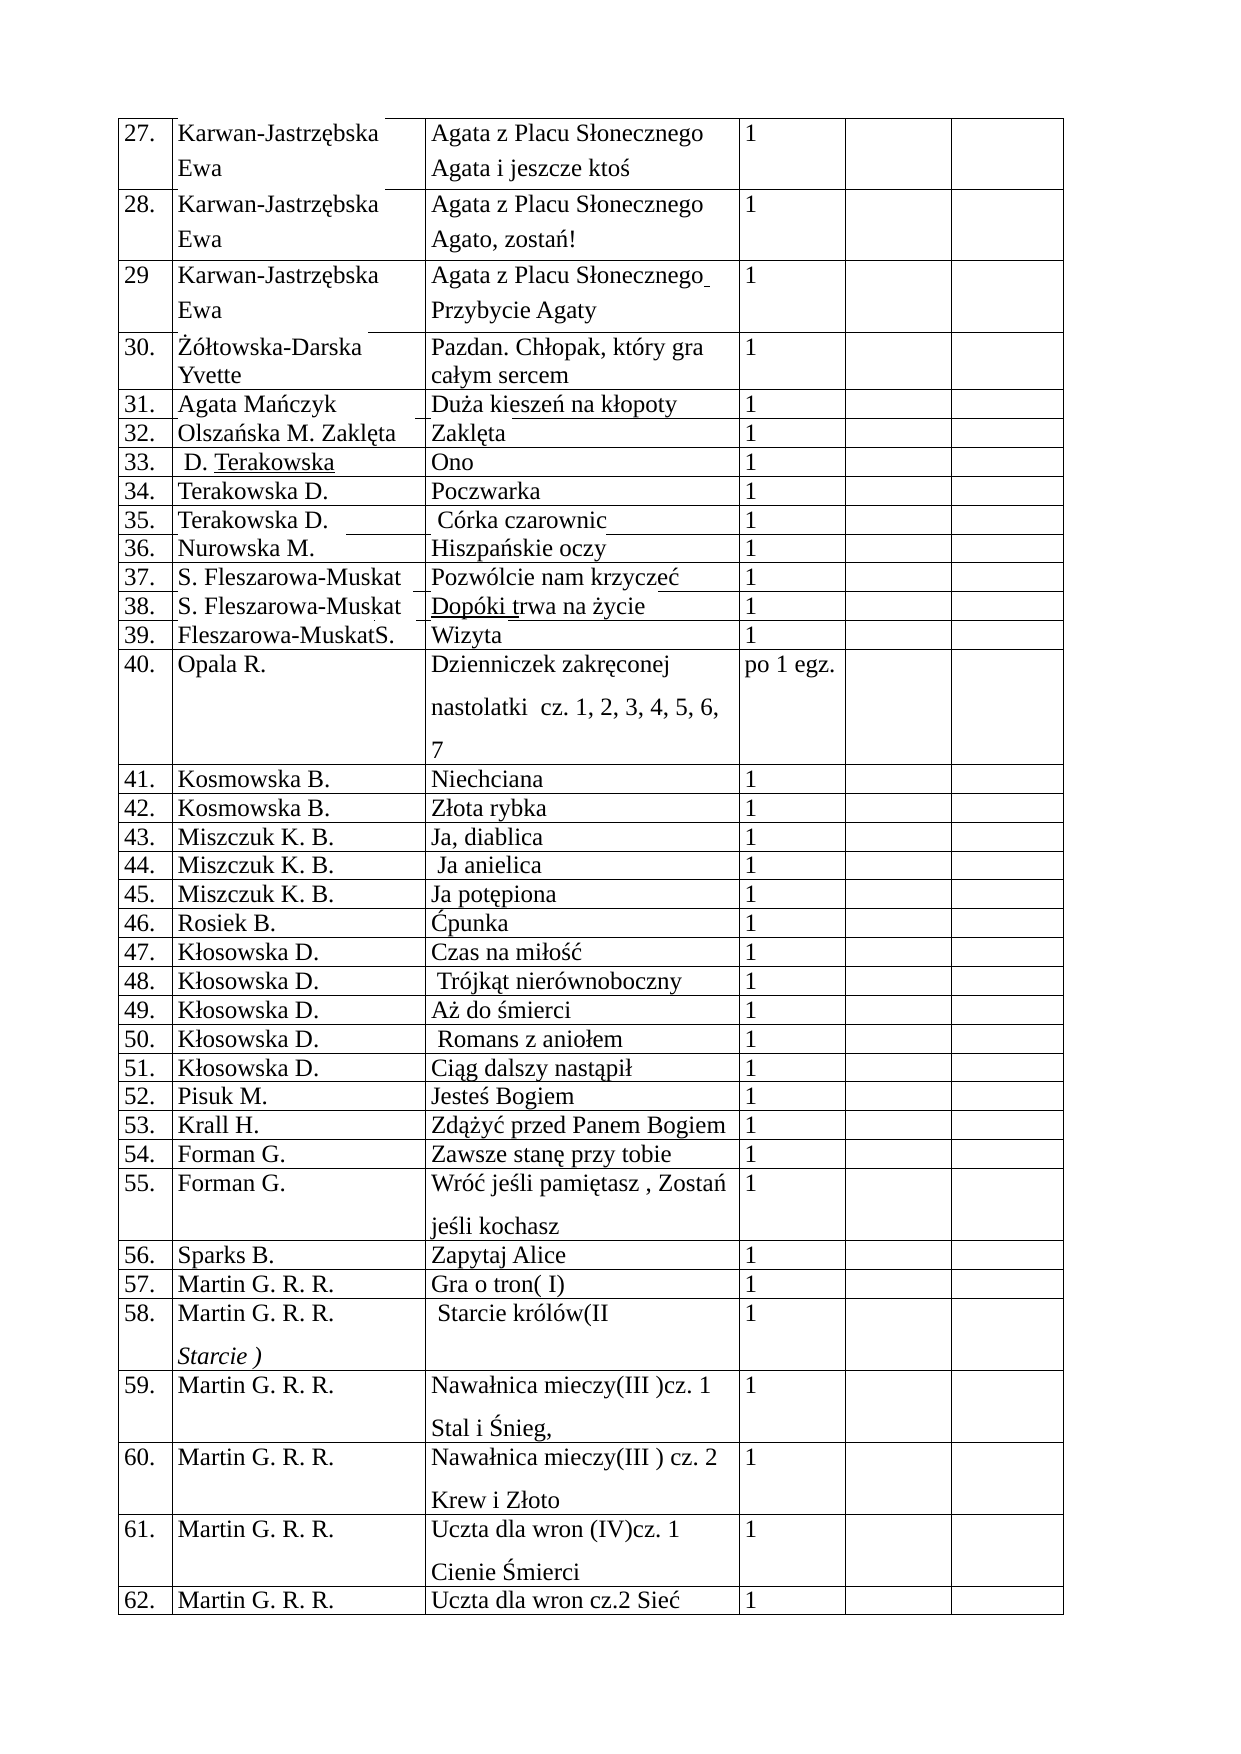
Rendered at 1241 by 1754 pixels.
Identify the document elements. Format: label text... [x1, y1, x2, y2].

table_cell 1 [740, 419, 845, 447]
table_cell Martin G. R. R. [173, 1587, 425, 1614]
table_cell [952, 419, 1063, 447]
table_cell 1 [740, 1054, 845, 1081]
table_cell 1 [740, 448, 845, 476]
table_cell [846, 563, 951, 591]
table_cell Kosmowska B. [173, 794, 425, 822]
table_cell Kłosowska D. [173, 996, 425, 1024]
table_cell [846, 996, 951, 1024]
table_cell 60. [119, 1443, 172, 1513]
table_cell 40. [119, 650, 172, 764]
table_cell [846, 823, 951, 851]
table_cell 35. [119, 506, 172, 533]
table_cell 59. [119, 1371, 172, 1442]
table_cell 50. [119, 1025, 172, 1052]
table_cell 1 [740, 563, 845, 591]
table_cell 1 [740, 1515, 845, 1586]
table_cell [952, 1140, 1063, 1168]
table_cell Agata z Placu Słonecznego Agato, zostań! [426, 190, 739, 260]
table_cell Pozwólcie nam krzyczeć [426, 563, 739, 591]
table_cell [952, 880, 1063, 908]
table_cell 1 [740, 938, 845, 966]
table_cell [952, 967, 1063, 995]
table_cell [952, 996, 1063, 1024]
table_cell 52. [119, 1082, 172, 1110]
table_cell Martin G. R. R. [173, 1371, 425, 1442]
table_cell Duża kieszeń na kłopoty [426, 390, 739, 418]
table_cell 46. [119, 909, 172, 937]
table_cell 1 [740, 765, 845, 793]
table_cell 56. [119, 1241, 172, 1269]
table_cell [952, 1241, 1063, 1269]
table_cell S. Fleszarowa-Muskat [173, 563, 425, 591]
table_cell [846, 1515, 951, 1586]
table_cell Wizyta [426, 621, 739, 649]
table_cell [846, 390, 951, 418]
table_cell [846, 477, 951, 504]
table_cell [846, 1270, 951, 1298]
table_cell 1 [740, 1270, 845, 1298]
table_cell 1 [740, 852, 845, 879]
table_cell [846, 852, 951, 879]
table_cell 1 [740, 1443, 845, 1513]
table_cell 33. [119, 448, 172, 476]
table_cell 43. [119, 823, 172, 851]
table_cell [952, 1025, 1063, 1052]
table_cell Romans z aniołem [426, 1025, 739, 1052]
table_cell [952, 390, 1063, 418]
table_cell Zawsze stanę przy tobie [426, 1140, 739, 1168]
table_cell 38. [119, 592, 172, 620]
table_cell Pisuk M. [173, 1082, 425, 1110]
table_cell 41. [119, 765, 172, 793]
table_cell 36. [119, 535, 172, 562]
table_cell Uczta dla wron (IV)cz. 1 Cienie Śmierci [426, 1515, 739, 1586]
table_cell Zapytaj Alice [426, 1241, 739, 1269]
table_cell [846, 333, 951, 389]
table_cell S. Fleszarowa-MuskaHYPERLINK "http://lubimyczytac.pl/autor/23974/stanislawa-fleszarowa-muskat"t [173, 592, 425, 620]
table_cell Zaklęta [426, 419, 739, 447]
table_cell Nawałnica mieczy(III )cz. 1 Stal i Śnieg, [426, 1371, 739, 1442]
table_cell [952, 1515, 1063, 1586]
table_cell [952, 535, 1063, 562]
table_cell [952, 852, 1063, 879]
table_cell [952, 1111, 1063, 1139]
table_cell [846, 448, 951, 476]
table_cell 48. [119, 967, 172, 995]
table_cell Kłosowska D. [173, 938, 425, 966]
table_cell 55. [119, 1169, 172, 1240]
table_cell [846, 535, 951, 562]
table_cell Terakowska D. [173, 506, 425, 533]
table_cell Niechciana [426, 765, 739, 793]
table_cell 53. [119, 1111, 172, 1139]
table_cell [846, 880, 951, 908]
table_cell [846, 119, 951, 189]
table_cell [846, 794, 951, 822]
table_cell Terakowska D. [173, 477, 425, 504]
table_cell [846, 419, 951, 447]
table_cell 1 [740, 880, 845, 908]
table_cell 1 [740, 1140, 845, 1168]
table_cell 1 [740, 909, 845, 937]
table_cell Martin G. R. R. [173, 1515, 425, 1586]
table_cell 31. [119, 390, 172, 418]
table_cell Martin G. R. R. [173, 1270, 425, 1298]
table_cell Starcie królów(II [426, 1299, 739, 1369]
table_cell D. Terakowska [173, 448, 425, 476]
table_cell Hiszpańskie oczy [426, 535, 739, 562]
table_cell 29 [119, 261, 172, 332]
table_cell 1 [740, 477, 845, 504]
table_cell Żółtowska-Darska Yvette [173, 333, 425, 389]
table_cell [952, 119, 1063, 189]
table_cell [846, 1082, 951, 1110]
table_cell Złota rybka [426, 794, 739, 822]
table_cell 1 [740, 390, 845, 418]
table_cell 1 [740, 333, 845, 389]
table_cell [846, 1371, 951, 1442]
table_cell [952, 333, 1063, 389]
table_cell Krall H. [173, 1111, 425, 1139]
table_cell 1 [740, 592, 845, 620]
table_cell Poczwarka [426, 477, 739, 504]
table_cell [952, 823, 1063, 851]
table_cell Kłosowska D. [173, 967, 425, 995]
table_cell Opala R. [173, 650, 425, 764]
table_cell Dzienniczek zakręconej nastolatki cz. 1, 2, 3, 4, 5, 6, 7 [426, 650, 739, 764]
table_cell Czas na miłość [426, 938, 739, 966]
table_cell [952, 938, 1063, 966]
table_cell 51. [119, 1054, 172, 1081]
table_cell [952, 261, 1063, 332]
table_cell [846, 1025, 951, 1052]
table_cell Córka czarownic [426, 506, 739, 533]
table_cell Pazdan. Chłopak, który gra całym sercem [426, 333, 739, 389]
table_cell 1 [740, 1299, 845, 1369]
table_cell Miszczuk K. B. [173, 823, 425, 851]
table_cell [952, 765, 1063, 793]
table_cell Uczta dla wron cz.2 Sieć [426, 1587, 739, 1614]
table_cell 1 [740, 190, 845, 260]
table_cell Martin G. R. R. Starcie ) [173, 1299, 425, 1369]
table_cell 1 [740, 996, 845, 1024]
table_cell Ja anielica [426, 852, 739, 879]
table_cell [846, 1111, 951, 1139]
table_cell Dopóki HYPERLINK "http://lubimyczytac.pl/autor/23974/stanislawa-fleszarowa-muskat"trwa na życie [426, 592, 739, 620]
table_cell Sparks B. [173, 1241, 425, 1269]
table_cell 62. [119, 1587, 172, 1614]
table_cell 1 [740, 535, 845, 562]
table_cell Wróć jeśli pamiętasz , Zostań jeśli kochasz [426, 1169, 739, 1240]
table_cell 1 [740, 1082, 845, 1110]
table_cell 1 [740, 823, 845, 851]
table_cell [952, 592, 1063, 620]
table_cell Ja, diablica [426, 823, 739, 851]
table_cell 54. [119, 1140, 172, 1168]
table_cell [846, 1241, 951, 1269]
table_cell 1 [740, 1169, 845, 1240]
table_cell [846, 1140, 951, 1168]
table_cell 1 [740, 621, 845, 649]
table_cell [952, 1299, 1063, 1369]
table_cell [846, 592, 951, 620]
table_cell 58. [119, 1299, 172, 1369]
table_cell Karwan-Jastrzębska EwaHYPERLINK "https://www.nieprzeczytane.pl/Agata-z-Placu-Slonecznego-Przybycie-Agaty,product641319.html" [173, 261, 425, 332]
table_cell [846, 765, 951, 793]
table_cell [952, 621, 1063, 649]
table_cell [846, 1299, 951, 1369]
table_cell [846, 261, 951, 332]
table_cell Martin G. R. R. [173, 1443, 425, 1513]
table_cell Ono [426, 448, 739, 476]
table_cell Miszczuk K. B. [173, 852, 425, 879]
table_cell Karwan-Jastrzębska EwaHYPERLINK "https://www.nieprzeczytane.pl/Agata-z-Placu-Slonecznego-Przybycie-Agaty,product641319.html" [173, 190, 425, 260]
table_cell 32. [119, 419, 172, 447]
table_cell Kosmowska B. [173, 765, 425, 793]
table_cell 1 [740, 506, 845, 533]
table_cell 1 [740, 1371, 845, 1442]
table_cell Karwan-Jastrzębska EwaHYPERLINK "https://www.nieprzeczytane.pl/Agata-z-Placu-Slonecznego-Przybycie-Agaty,product641319.html" [173, 119, 425, 189]
table_cell [952, 1082, 1063, 1110]
table_cell [952, 1054, 1063, 1081]
table_cell [952, 1270, 1063, 1298]
table_cell 1 [740, 794, 845, 822]
table_cell [846, 938, 951, 966]
table_cell [846, 621, 951, 649]
table_cell [952, 1443, 1063, 1513]
table_cell [846, 650, 951, 764]
table_cell [952, 650, 1063, 764]
table_cell 57. [119, 1270, 172, 1298]
table_cell 44. [119, 852, 172, 879]
table_cell [952, 448, 1063, 476]
table_cell Ciąg dalszy nastąpił [426, 1054, 739, 1081]
table_cell [846, 1443, 951, 1513]
table_cell [952, 1169, 1063, 1240]
table_cell Gra o tron( I) [426, 1270, 739, 1298]
table_cell Zdążyć przed Panem Bogiem [426, 1111, 739, 1139]
table_cell po 1 egz. [740, 650, 845, 764]
table_cell Agata z Placu Słonecznego Agata i jeszcze ktoś [426, 119, 739, 189]
table_cell [952, 190, 1063, 260]
table_cell 1 [740, 1111, 845, 1139]
table_cell 27. [119, 119, 172, 189]
table_cell 1 [740, 261, 845, 332]
table_cell 49. [119, 996, 172, 1024]
table_cell [952, 1587, 1063, 1614]
table_cell 1 [740, 1025, 845, 1052]
table_cell Fleszarowa-MuskatS. [173, 621, 425, 649]
table_cell Nurowska M. [173, 535, 425, 562]
table_cell 61. [119, 1515, 172, 1586]
table_cell Kłosowska D. [173, 1025, 425, 1052]
table_cell Forman G. [173, 1140, 425, 1168]
table_cell [952, 1371, 1063, 1442]
table_cell Agata z Placu Słonecznego Przybycie Agaty [426, 261, 739, 332]
table_cell Rosiek B. [173, 909, 425, 937]
table_cell 28. [119, 190, 172, 260]
table_cell Aż do śmierci [426, 996, 739, 1024]
table_cell Kłosowska D. [173, 1054, 425, 1081]
table_cell 34. [119, 477, 172, 504]
table_cell Ćpunka [426, 909, 739, 937]
table_cell Ja potępiona [426, 880, 739, 908]
table_cell [846, 909, 951, 937]
table_cell [846, 1054, 951, 1081]
table_cell Olszańska M. Zaklęta [173, 419, 425, 447]
table_cell Miszczuk K. B. [173, 880, 425, 908]
table_cell Trójkąt nierównoboczny [426, 967, 739, 995]
table_cell [846, 190, 951, 260]
table_cell Agata Mańczyk [173, 390, 425, 418]
table_cell 1 [740, 967, 845, 995]
table_cell Nawałnica mieczy(III ) cz. 2 Krew i Złoto [426, 1443, 739, 1513]
table_cell Jesteś Bogiem [426, 1082, 739, 1110]
table_cell Forman G. [173, 1169, 425, 1240]
table_cell 42. [119, 794, 172, 822]
table_cell 47. [119, 938, 172, 966]
table_cell [846, 967, 951, 995]
table_cell 39. [119, 621, 172, 649]
table_cell [846, 1169, 951, 1240]
table_cell [846, 506, 951, 533]
table_cell [846, 1587, 951, 1614]
table_cell 37. [119, 563, 172, 591]
table_cell 30. [119, 333, 172, 389]
table_cell [952, 506, 1063, 533]
table_cell [952, 909, 1063, 937]
table_cell 1 [740, 1587, 845, 1614]
table_cell [952, 477, 1063, 504]
table_cell 1 [740, 1241, 845, 1269]
table_cell 45. [119, 880, 172, 908]
table_cell [952, 563, 1063, 591]
table_cell 1 [740, 119, 845, 189]
table_cell [952, 794, 1063, 822]
